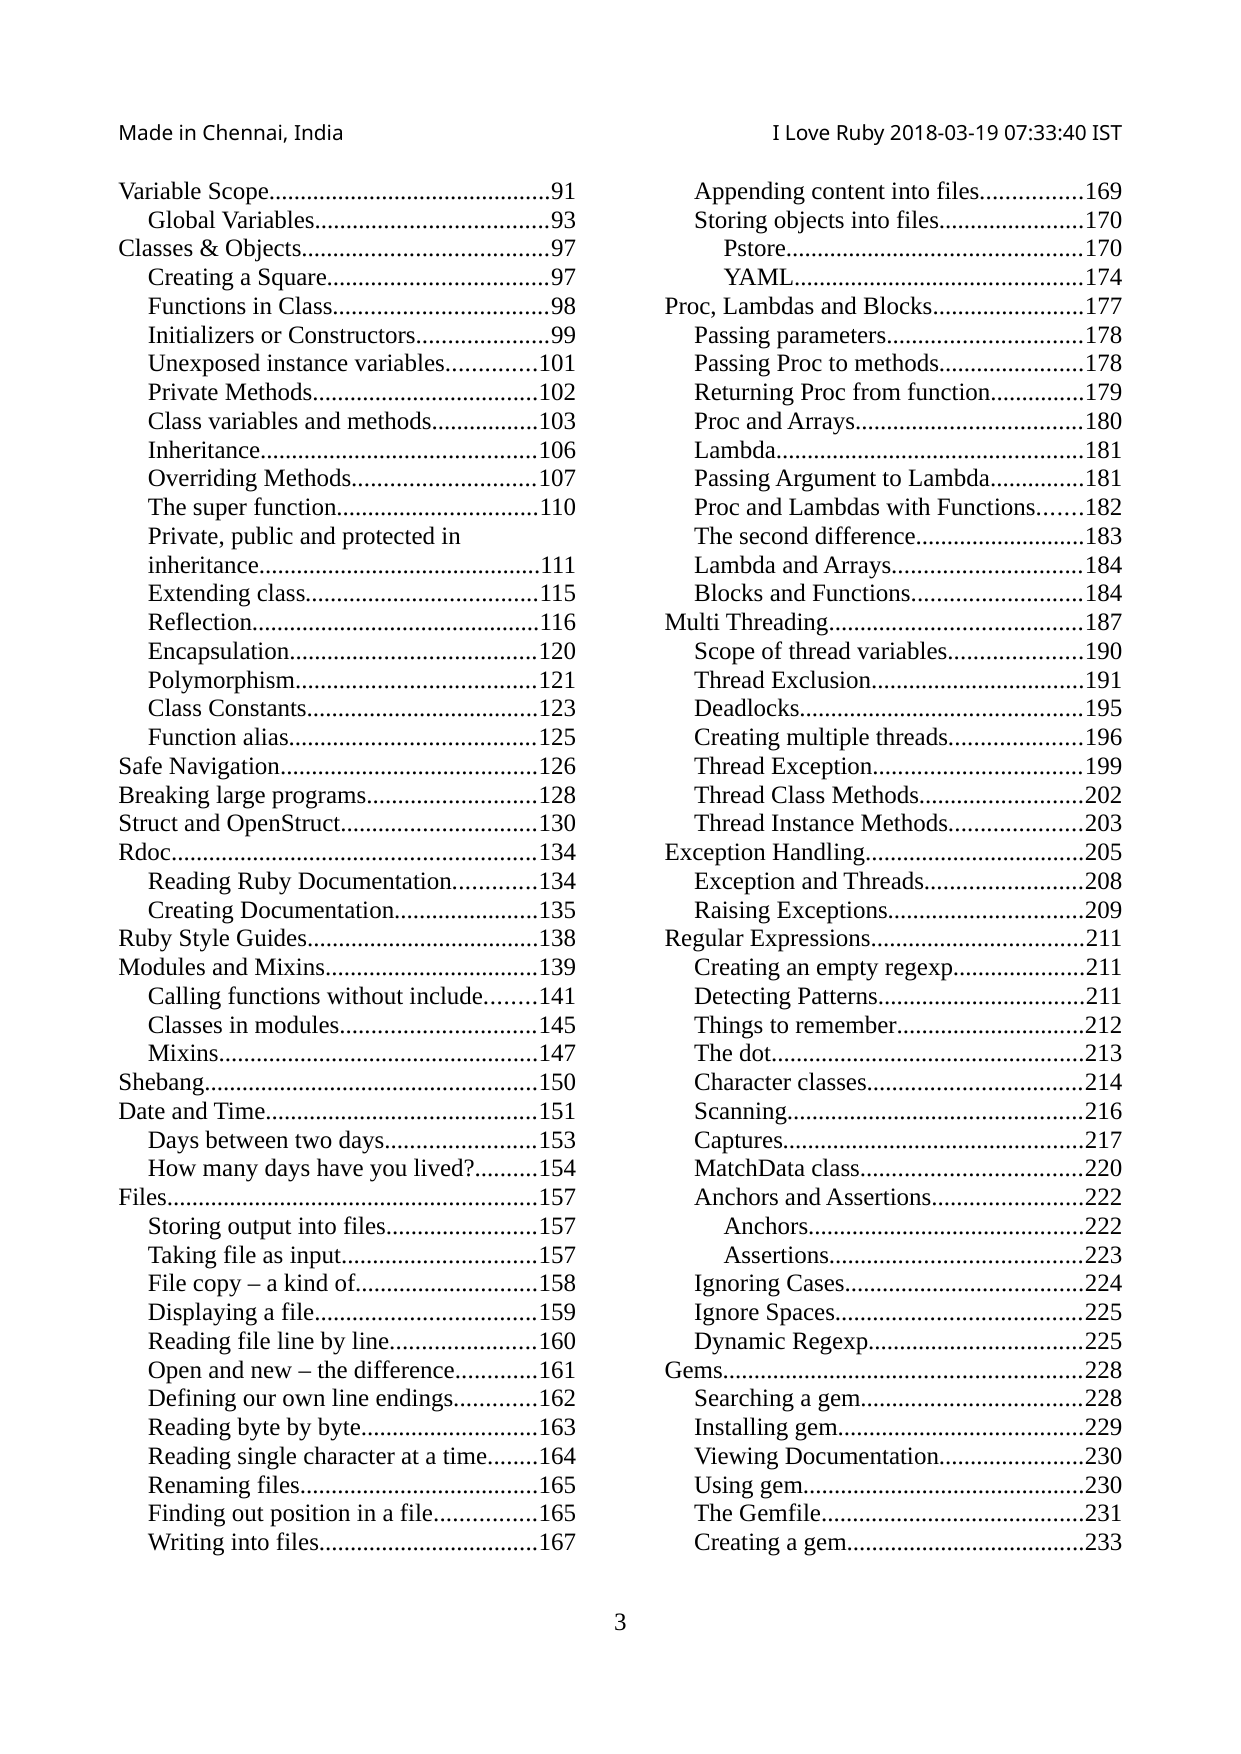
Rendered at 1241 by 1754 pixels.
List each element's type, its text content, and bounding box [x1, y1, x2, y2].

text Proc and Arrays 180 [694, 406, 1122, 435]
text Safe Navigation 126 [118, 751, 576, 780]
text Passing Argument to Lambda 181 [694, 463, 1122, 492]
text Appending content into files 169 [694, 176, 1122, 205]
text Global Variables 93 [148, 205, 576, 233]
text Function alias 125 [148, 722, 576, 751]
text Unexposed instance variables 101 [148, 348, 576, 377]
text Exception and Threads 208 [694, 866, 1122, 895]
text Ignoring Cases 224 [694, 1268, 1122, 1297]
text Ignore Spaces 225 [694, 1297, 1122, 1326]
text File copy – a kind of 158 [148, 1268, 576, 1297]
text Lambda 181 [694, 435, 1122, 463]
text Encapsulation 120 [148, 636, 576, 665]
text The Gemfile 231 [694, 1498, 1122, 1527]
text Scope of thread variables 190 [694, 636, 1122, 665]
text Defining our own line endings 162 [148, 1383, 576, 1412]
text Passing Proc to methods 178 [694, 348, 1122, 377]
text Detecting Patterns 211 [694, 981, 1122, 1010]
text Days between two days 153 [148, 1125, 576, 1153]
text Dynamic Regexp 225 [694, 1326, 1122, 1355]
text Installing gem 229 [694, 1412, 1122, 1441]
text Regular Expressions 211 [664, 923, 1122, 952]
text Assertions 223 [723, 1240, 1122, 1268]
text Creating an empty regexp 211 [694, 952, 1122, 981]
text Searching a gem 228 [694, 1383, 1122, 1412]
text Struct and OpenStruct 130 [118, 808, 576, 837]
text Multi Threading 187 [664, 607, 1122, 636]
text Shebang 150 [118, 1067, 576, 1096]
text Reading file line by line 160 [148, 1326, 576, 1355]
text Classes in modules 145 [148, 1010, 576, 1038]
text Files 157 [118, 1182, 576, 1211]
text Classes & Objects 97 [118, 233, 576, 262]
text Private, public and protected in inheritance 111 [148, 521, 576, 578]
text Calling functions without include 141 [148, 981, 576, 1010]
text Date and Time 151 [118, 1096, 576, 1125]
text Mixins 147 [148, 1038, 576, 1067]
text Using gem 230 [694, 1470, 1122, 1498]
text Extending class 115 [148, 578, 576, 607]
text The dot 213 [694, 1038, 1122, 1067]
text Viewing Documentation 230 [694, 1441, 1122, 1470]
text YAML 174 [723, 262, 1122, 291]
text How many days have you lived? 154 [148, 1153, 576, 1182]
text Character classes 214 [694, 1067, 1122, 1096]
text Creating a gem 233 [694, 1527, 1122, 1556]
text Rdoc 134 [118, 837, 576, 866]
text Writing into files 167 [148, 1527, 576, 1556]
text Class variables and methods 103 [148, 406, 576, 435]
text Scanning 216 [694, 1096, 1122, 1125]
text Private Methods 102 [148, 377, 576, 406]
text Breaking large programs 128 [118, 780, 576, 808]
text Things to remember 212 [694, 1010, 1122, 1038]
text Proc and Lambdas with Functions 182 [694, 492, 1122, 521]
text Thread Class Methods 202 [694, 780, 1122, 808]
text Proc, Lambdas and Blocks 177 [664, 291, 1122, 320]
text Reading byte by byte 163 [148, 1412, 576, 1441]
text Finding out position in a file 165 [148, 1498, 576, 1527]
text MatchData class 220 [694, 1153, 1122, 1182]
text Polymorphism 121 [148, 665, 576, 693]
text Storing output into files 157 [148, 1211, 576, 1240]
text Reading Ruby Documentation 134 [148, 866, 576, 895]
text Overriding Methods 107 [148, 463, 576, 492]
text Initializers or Constructors 99 [148, 320, 576, 348]
text Blocks and Functions 184 [694, 578, 1122, 607]
text Creating a Square 97 [148, 262, 576, 291]
text Lambda and Arrays 184 [694, 550, 1122, 578]
text Thread Exception 199 [694, 751, 1122, 780]
text Creating Documentation 135 [148, 895, 576, 923]
text Thread Instance Methods 203 [694, 808, 1122, 837]
text Reading single character at a time 164 [148, 1441, 576, 1470]
text Anchors and Assertions 222 [694, 1182, 1122, 1211]
text Taking file as input 157 [148, 1240, 576, 1268]
text Exception Handling 205 [664, 837, 1122, 866]
text Returning Proc from function 179 [694, 377, 1122, 406]
text Open and new – the difference 161 [148, 1355, 576, 1383]
text Gems 228 [664, 1355, 1122, 1383]
text Storing objects into files 170 [694, 205, 1122, 233]
text Passing parameters 178 [694, 320, 1122, 348]
text Anchors 222 [723, 1211, 1122, 1240]
text Inheritance 106 [148, 435, 576, 463]
text Modules and Mixins 139 [118, 952, 576, 981]
text Renaming files 165 [148, 1470, 576, 1498]
text Reflection 116 [148, 607, 576, 636]
text Functions in Class 98 [148, 291, 576, 320]
text Deadlocks 195 [694, 693, 1122, 722]
text Creating multiple threads 196 [694, 722, 1122, 751]
text The super function 110 [148, 492, 576, 521]
text Variable Scope 91 [118, 176, 576, 205]
text Raising Exceptions 209 [694, 895, 1122, 923]
text Thread Exclusion 191 [694, 665, 1122, 693]
text Displaying a file 159 [148, 1297, 576, 1326]
text The second difference 183 [694, 521, 1122, 550]
text Class Constants 123 [148, 693, 576, 722]
text Pstore 170 [723, 233, 1122, 262]
text Ruby Style Guides 138 [118, 923, 576, 952]
text Captures 217 [694, 1125, 1122, 1153]
